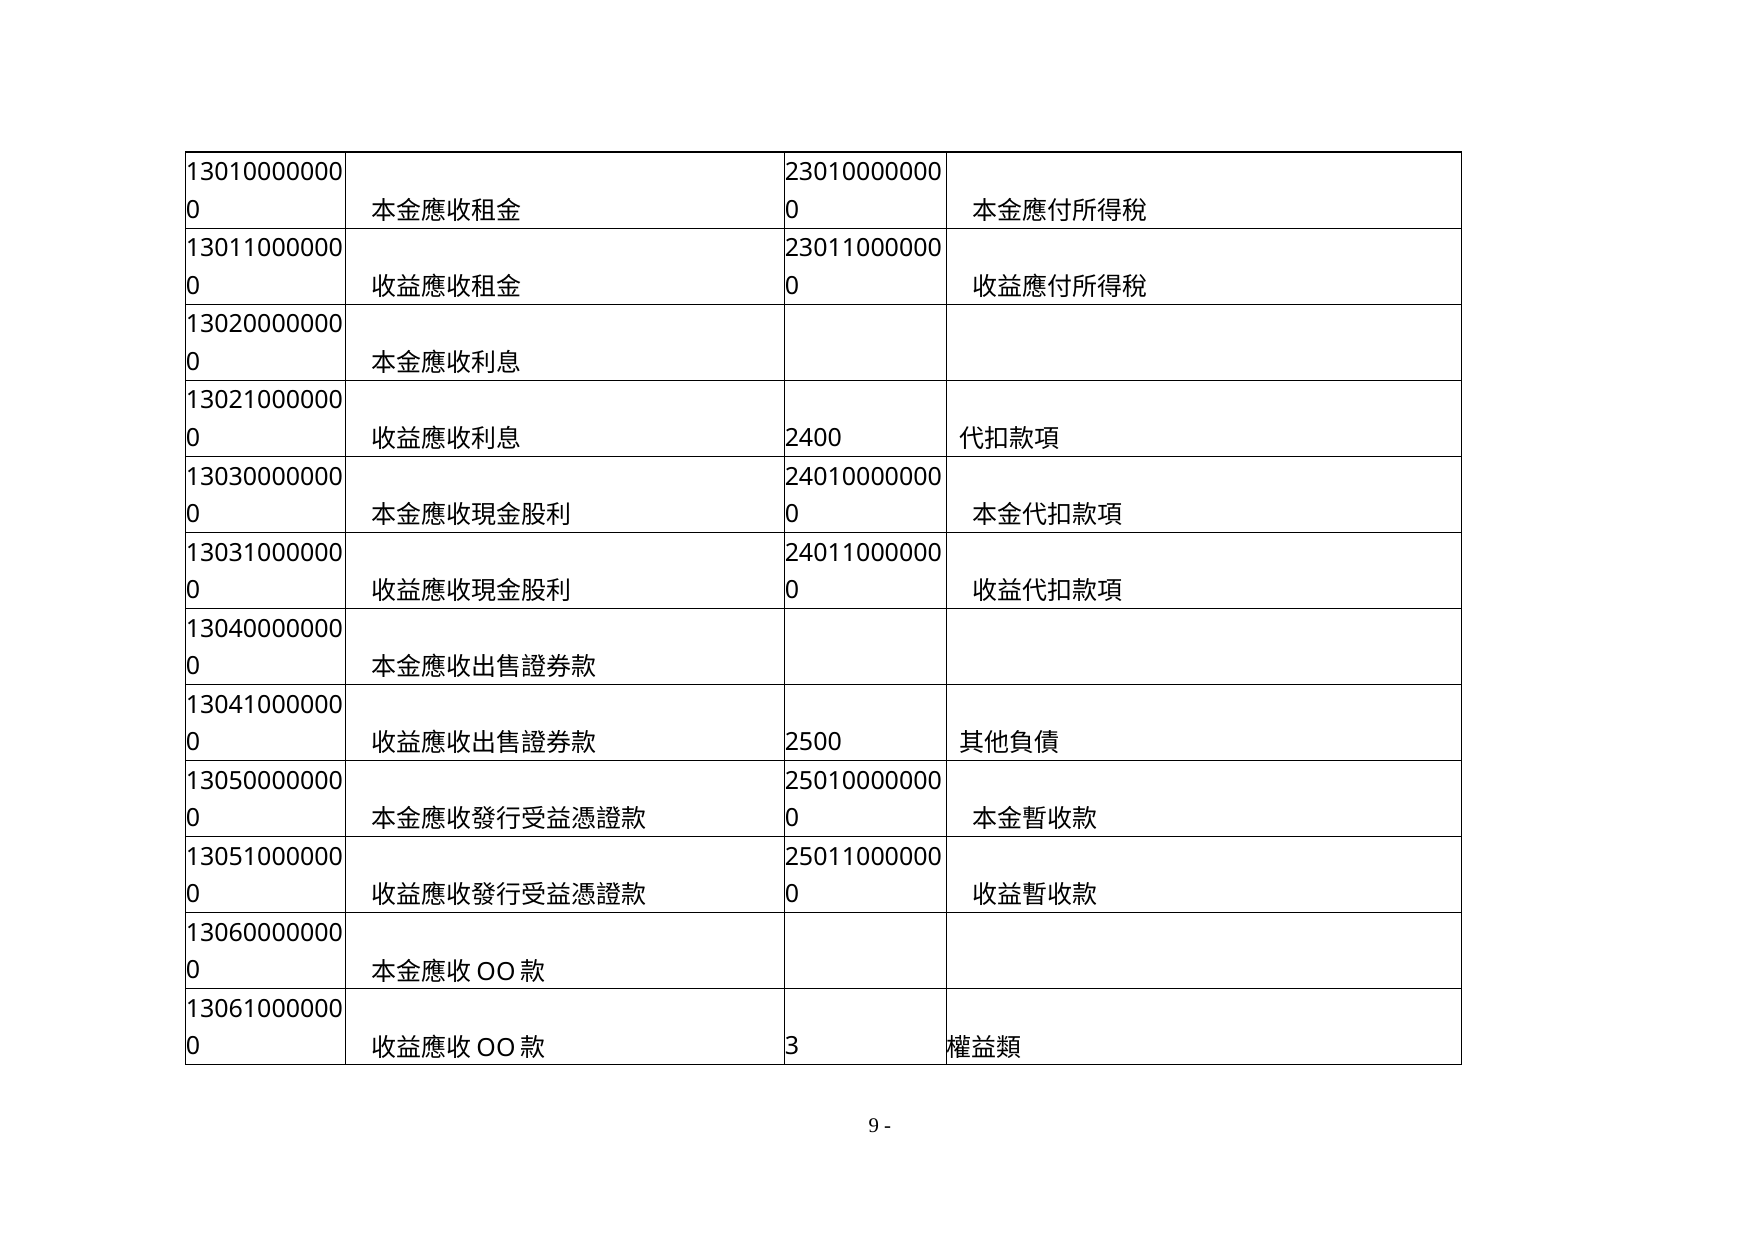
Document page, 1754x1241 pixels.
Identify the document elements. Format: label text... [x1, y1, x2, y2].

table_cell 收益應收利息 [346, 381, 784, 456]
table_cell 本金暫收款 [947, 761, 1461, 836]
table_cell 3 [785, 989, 946, 1064]
table_cell 250100000000 [785, 761, 946, 836]
table_cell 收益應收OO款 [346, 989, 784, 1064]
table_cell 130310000000 [186, 533, 345, 608]
table_cell 230100000000 [785, 153, 946, 227]
table_cell [947, 913, 1461, 988]
table_cell 本金應收出售證券款 [346, 609, 784, 684]
table_cell 130400000000 [186, 609, 345, 684]
table_cell 收益代扣款項 [947, 533, 1461, 608]
table_cell 240100000000 [785, 457, 946, 532]
table_cell 130510000000 [186, 837, 345, 912]
table_cell 130210000000 [186, 381, 345, 456]
table_cell 130610000000 [186, 989, 345, 1064]
table_cell [785, 609, 946, 684]
table_cell 本金應收OO款 [346, 913, 784, 988]
table_cell 130410000000 [186, 685, 345, 760]
table_cell 收益應收發行受益憑證款 [346, 837, 784, 912]
table_cell 收益應收出售證券款 [346, 685, 784, 760]
table_cell 本金應收利息 [346, 305, 784, 379]
table_cell 230110000000 [785, 229, 946, 303]
table_cell [947, 609, 1461, 684]
table_cell [947, 305, 1461, 379]
table_cell 2500 [785, 685, 946, 760]
table_cell [785, 913, 946, 988]
table_cell 130200000000 [186, 305, 345, 379]
table_cell 130110000000 [186, 229, 345, 303]
table_cell 本金應付所得稅 [947, 153, 1461, 227]
table_cell 代扣款項 [947, 381, 1461, 456]
table_cell 130100000000 [186, 153, 345, 227]
table_cell 權益類 [947, 989, 1461, 1064]
table_cell 130500000000 [186, 761, 345, 836]
table_cell 收益應付所得稅 [947, 229, 1461, 303]
table_cell 收益應收租金 [346, 229, 784, 303]
table_cell 2400 [785, 381, 946, 456]
table_cell 130600000000 [186, 913, 345, 988]
table_cell 收益應收現金股利 [346, 533, 784, 608]
table_cell 收益暫收款 [947, 837, 1461, 912]
table_cell 130300000000 [186, 457, 345, 532]
table_cell 本金應收現金股利 [346, 457, 784, 532]
table_cell [785, 305, 946, 379]
table_cell 其他負債 [947, 685, 1461, 760]
table_cell 240110000000 [785, 533, 946, 608]
table_cell 本金代扣款項 [947, 457, 1461, 532]
table_cell 本金應收租金 [346, 153, 784, 227]
table_cell 250110000000 [785, 837, 946, 912]
table_cell 本金應收發行受益憑證款 [346, 761, 784, 836]
